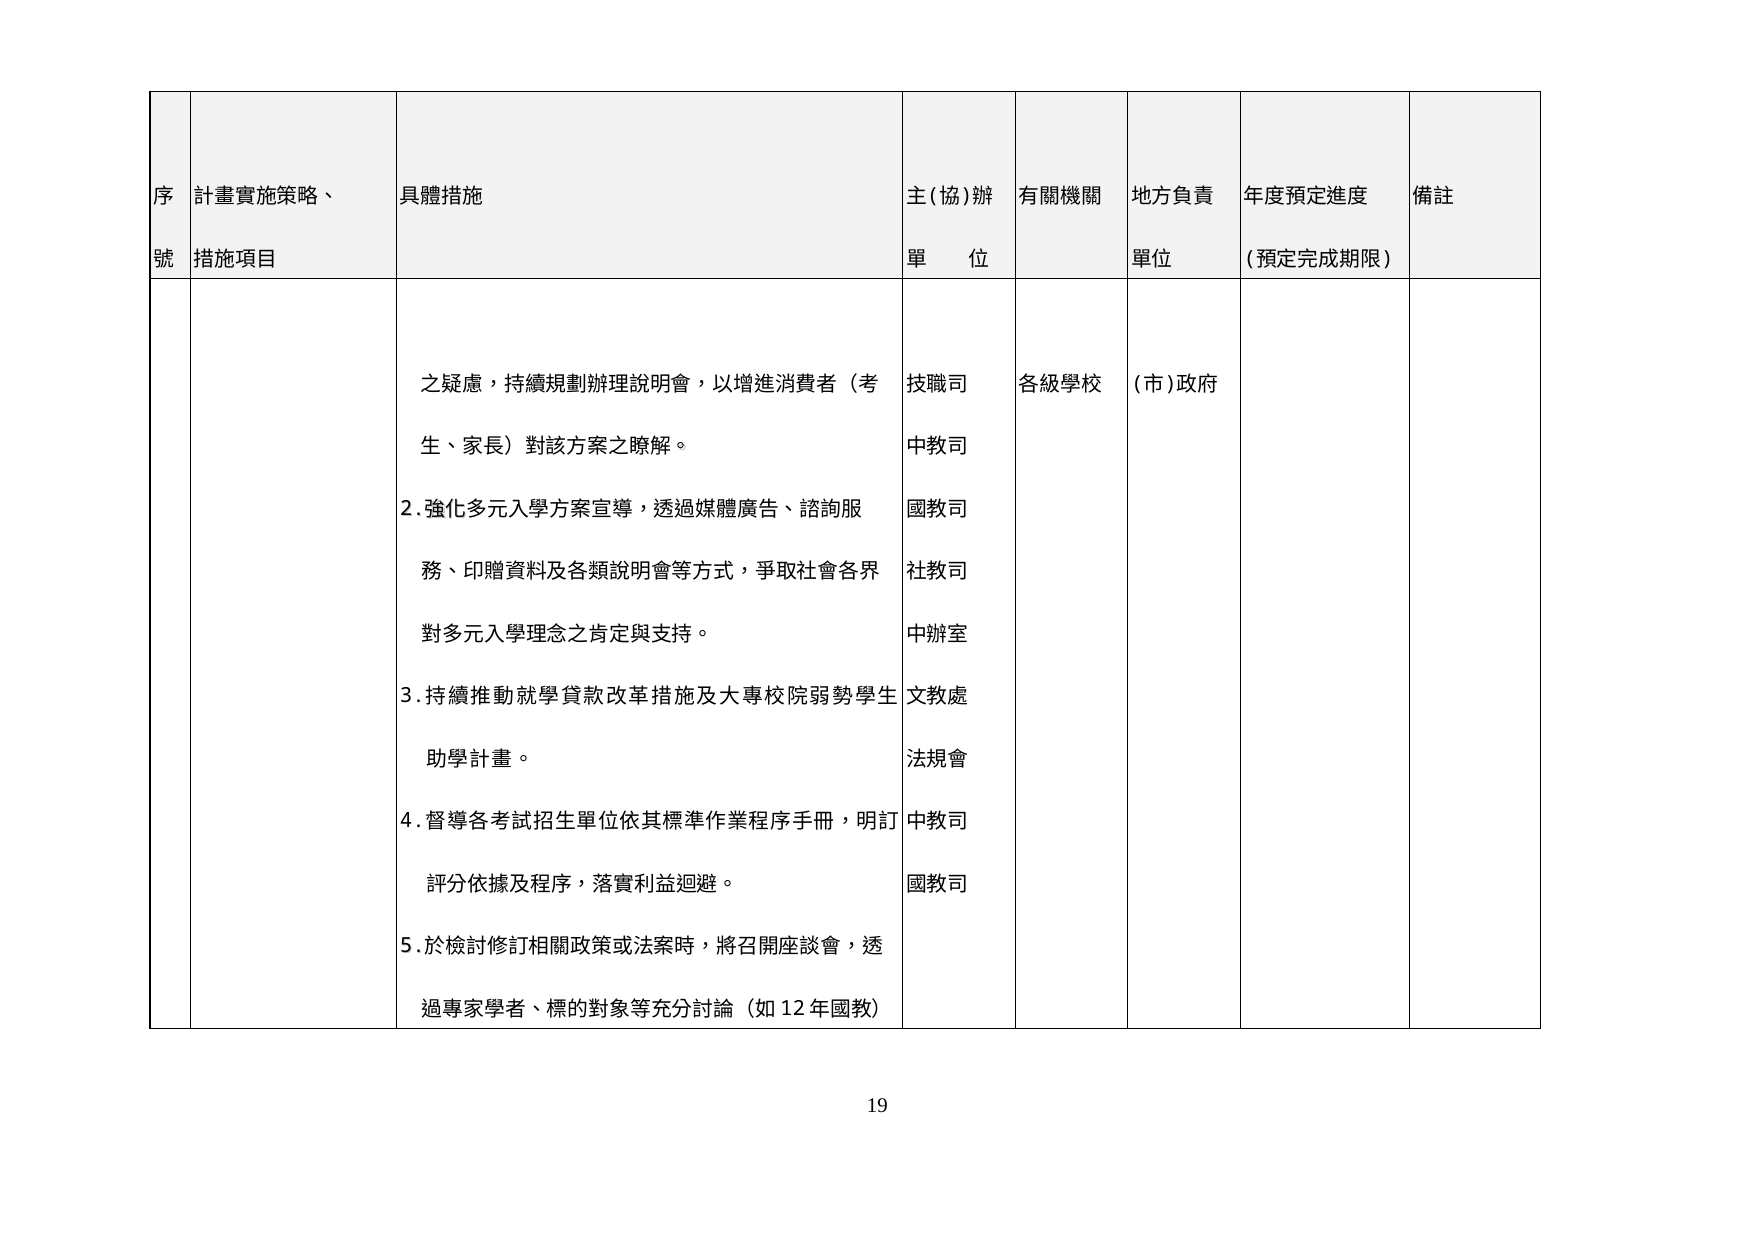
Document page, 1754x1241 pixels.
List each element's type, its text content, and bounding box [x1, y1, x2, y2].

table_cell 各級學校 [1016, 279, 1127, 1028]
table_header 年度預定進度 (預定完成期限) [1241, 92, 1409, 278]
table_header 備註 [1410, 92, 1540, 278]
table_cell [1410, 279, 1540, 1028]
table_cell [191, 279, 396, 1028]
table_header 計畫實施策略、 措施項目 [191, 92, 396, 278]
table_header 主(協)辦 單 位 [903, 92, 1015, 278]
table_header 具體措施 [397, 92, 902, 278]
table_cell (市)政府 [1128, 279, 1240, 1028]
table_cell [1241, 279, 1409, 1028]
table_header 有關機關 [1016, 92, 1127, 278]
table_cell [151, 279, 190, 1028]
table_header 地方負責 單位 [1128, 92, 1240, 278]
table_header 序 號 [151, 92, 190, 278]
table_cell 技職司 中教司 國教司 社教司 中辦室 文教處 法規會 中教司 國教司 [903, 279, 1015, 1028]
table_cell 之疑慮，持續規劃辦理說明會，以增進消費者（考生、家長）對該方案之瞭解。 2.強化多元入學方案宣導，透過媒體廣告、諮詢服務、印贈資料及各類說明會等方式，爭取社會各界對多元入學理念之肯定與支持。 3.持續推動就學貸款改革措施及大專校院弱勢學生助學計畫。 4.督導各考試招生單位依其標準作業程序手冊，明訂評分依據及程序，落實利益迴避。 5.於檢討修訂相關政策或法案時，將召開座談會，透過專家學者、標的對象等充分討論（如12年國教） [397, 279, 902, 1028]
